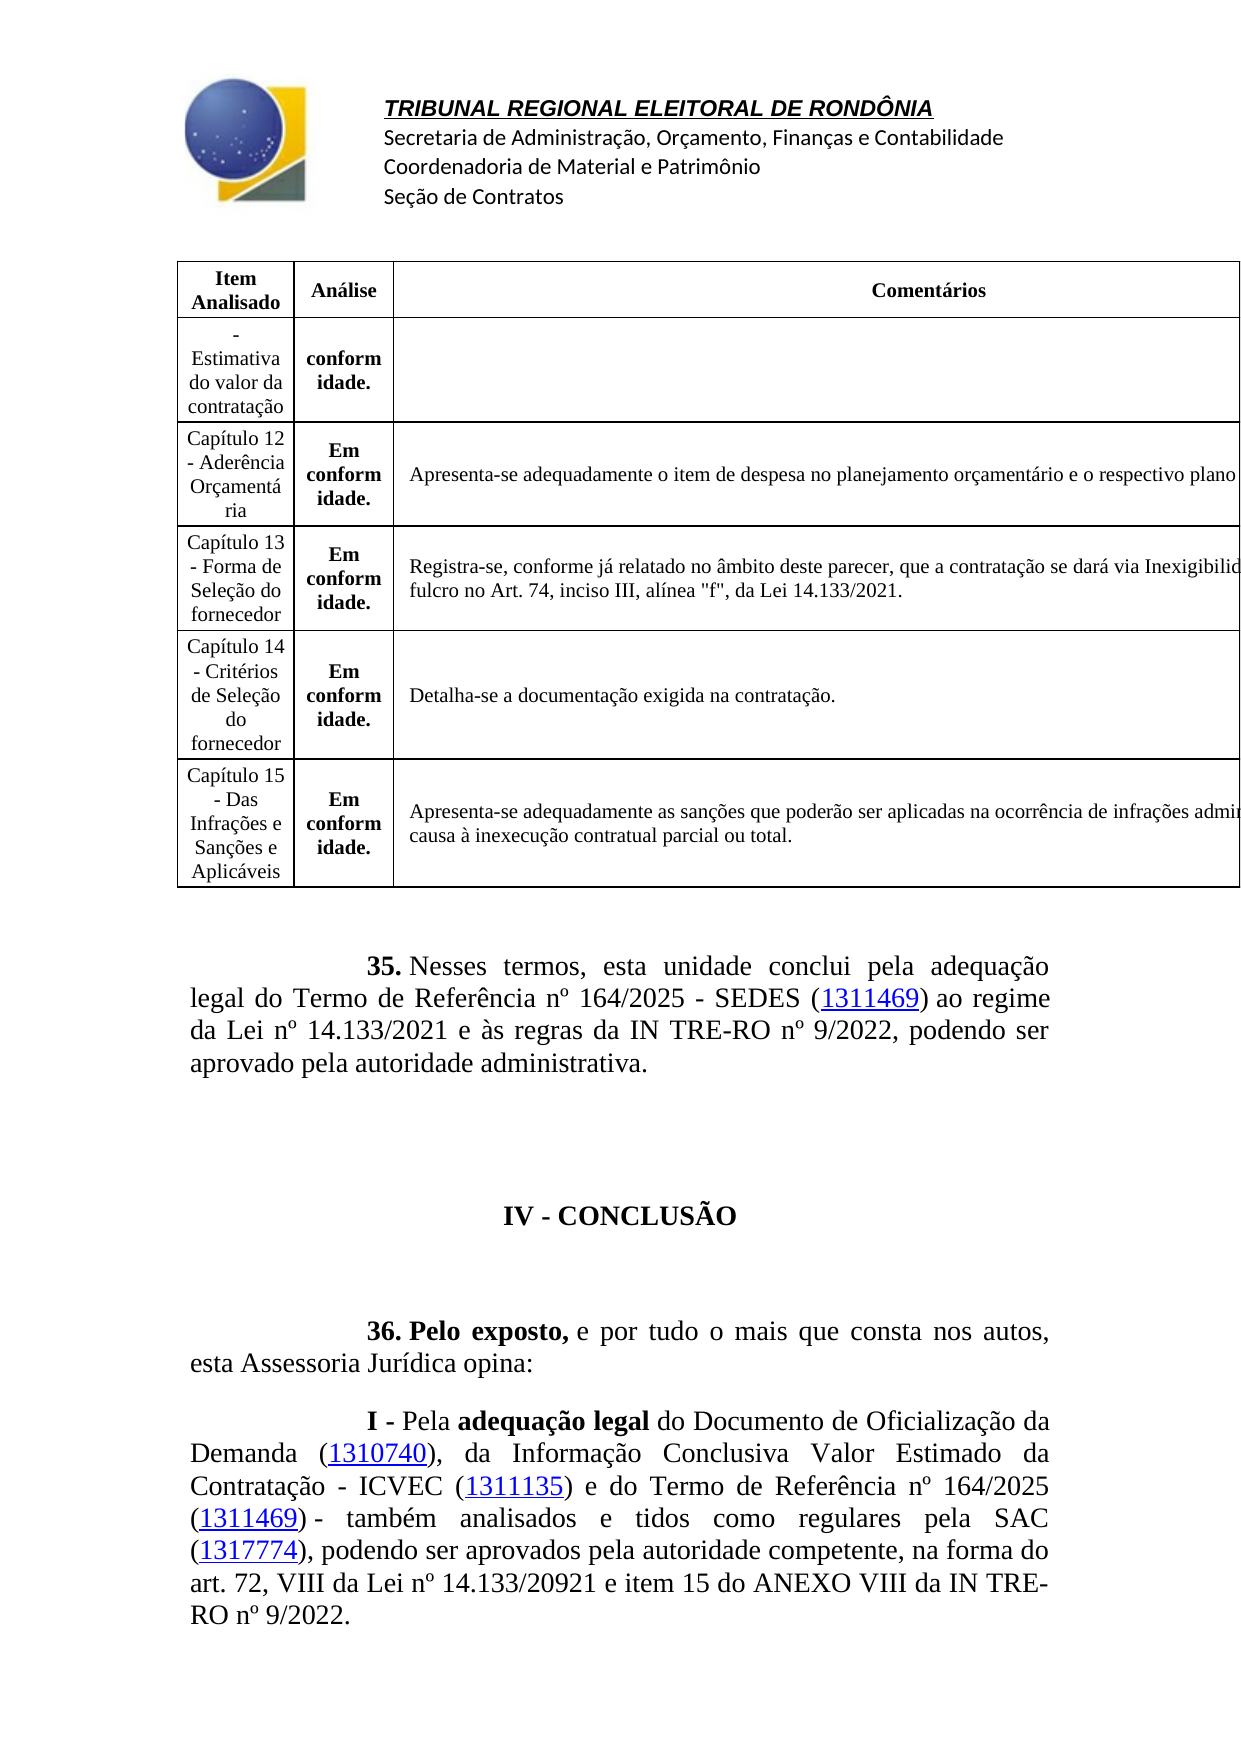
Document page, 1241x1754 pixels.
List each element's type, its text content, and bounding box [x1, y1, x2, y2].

table_cell Em conformidade. [295, 527, 393, 629]
table_cell Em conformidade. [295, 423, 393, 525]
table_cell Em conformidade. [295, 631, 393, 758]
table_cell - Estimativa do valor da contratação [178, 318, 293, 421]
table_cell Registra-se, conforme já relatado no âmbito deste parecer, que a contratação se dará via Inexigibilidade de Licitação com fulcro no Art. 74, inciso III, alínea "f", da Lei 14.133/2021. [394, 527, 1239, 629]
text 35. Nesses termos, esta unidade conclui pela adequação legal do Termo de Referência nº 164/2025 - SEDES (1311469) ao regime da Lei nº 14.133/2021 e às regras da IN TRE-RO nº 9/2022, podendo ser aprovado pela autoridade administrativa. [190, 948, 1051, 1078]
table_cell Capítulo 12 - Aderência Orçamentária [178, 423, 293, 525]
table_header Comentários [394, 262, 1239, 317]
table_cell Detalha-se a documentação exigida na contratação. [394, 631, 1239, 758]
table_header Análise [295, 262, 393, 317]
table_cell Em conformidade. [295, 760, 393, 886]
text I - Pela adequação legal do Documento de Oficialização da Demanda (1310740), da Informação Conclusiva Valor Estimado da Contratação - ICVEC (1311135) e do Termo de Referência nº 164/2025 (1311469) - também analisados e tidos como regulares pela SAC (1317774), podendo ser aprovados pela autoridade competente, na forma do art. 72, VIII da Lei nº 14.133/20921 e item 15 do ANEXO VIII da IN TRE-RO nº 9/2022. [190, 1404, 1051, 1631]
table_cell Capítulo 15 - Das Infrações e Sanções e Aplicáveis [178, 760, 293, 886]
text IV - CONCLUSÃO [190, 1199, 1051, 1232]
table_cell Apresenta-se adequadamente as sanções que poderão ser aplicadas na ocorrência de infrações administrativas que derem causa à inexecução contratual parcial ou total. [394, 760, 1239, 886]
table_cell Capítulo 14 - Critérios de Seleção do fornecedor [178, 631, 293, 758]
table_cell Apresenta-se adequadamente o item de despesa no planejamento orçamentário e o respectivo plano interno. [394, 423, 1239, 525]
table_cell Registra o total estimado da contratação no valor de R$ 1.995,20 ( mil novecentos e noventa e cinco reais e vinte centavos). [394, 318, 1239, 421]
text 36. Pelo exposto, e por tudo o mais que consta nos autos, esta Assessoria Jurídica opina: [190, 1314, 1051, 1379]
table_header Item Analisado [178, 262, 293, 317]
table_cell conformidade. [295, 318, 393, 421]
table_cell Capítulo 13 - Forma de Seleção do fornecedor [178, 527, 293, 629]
